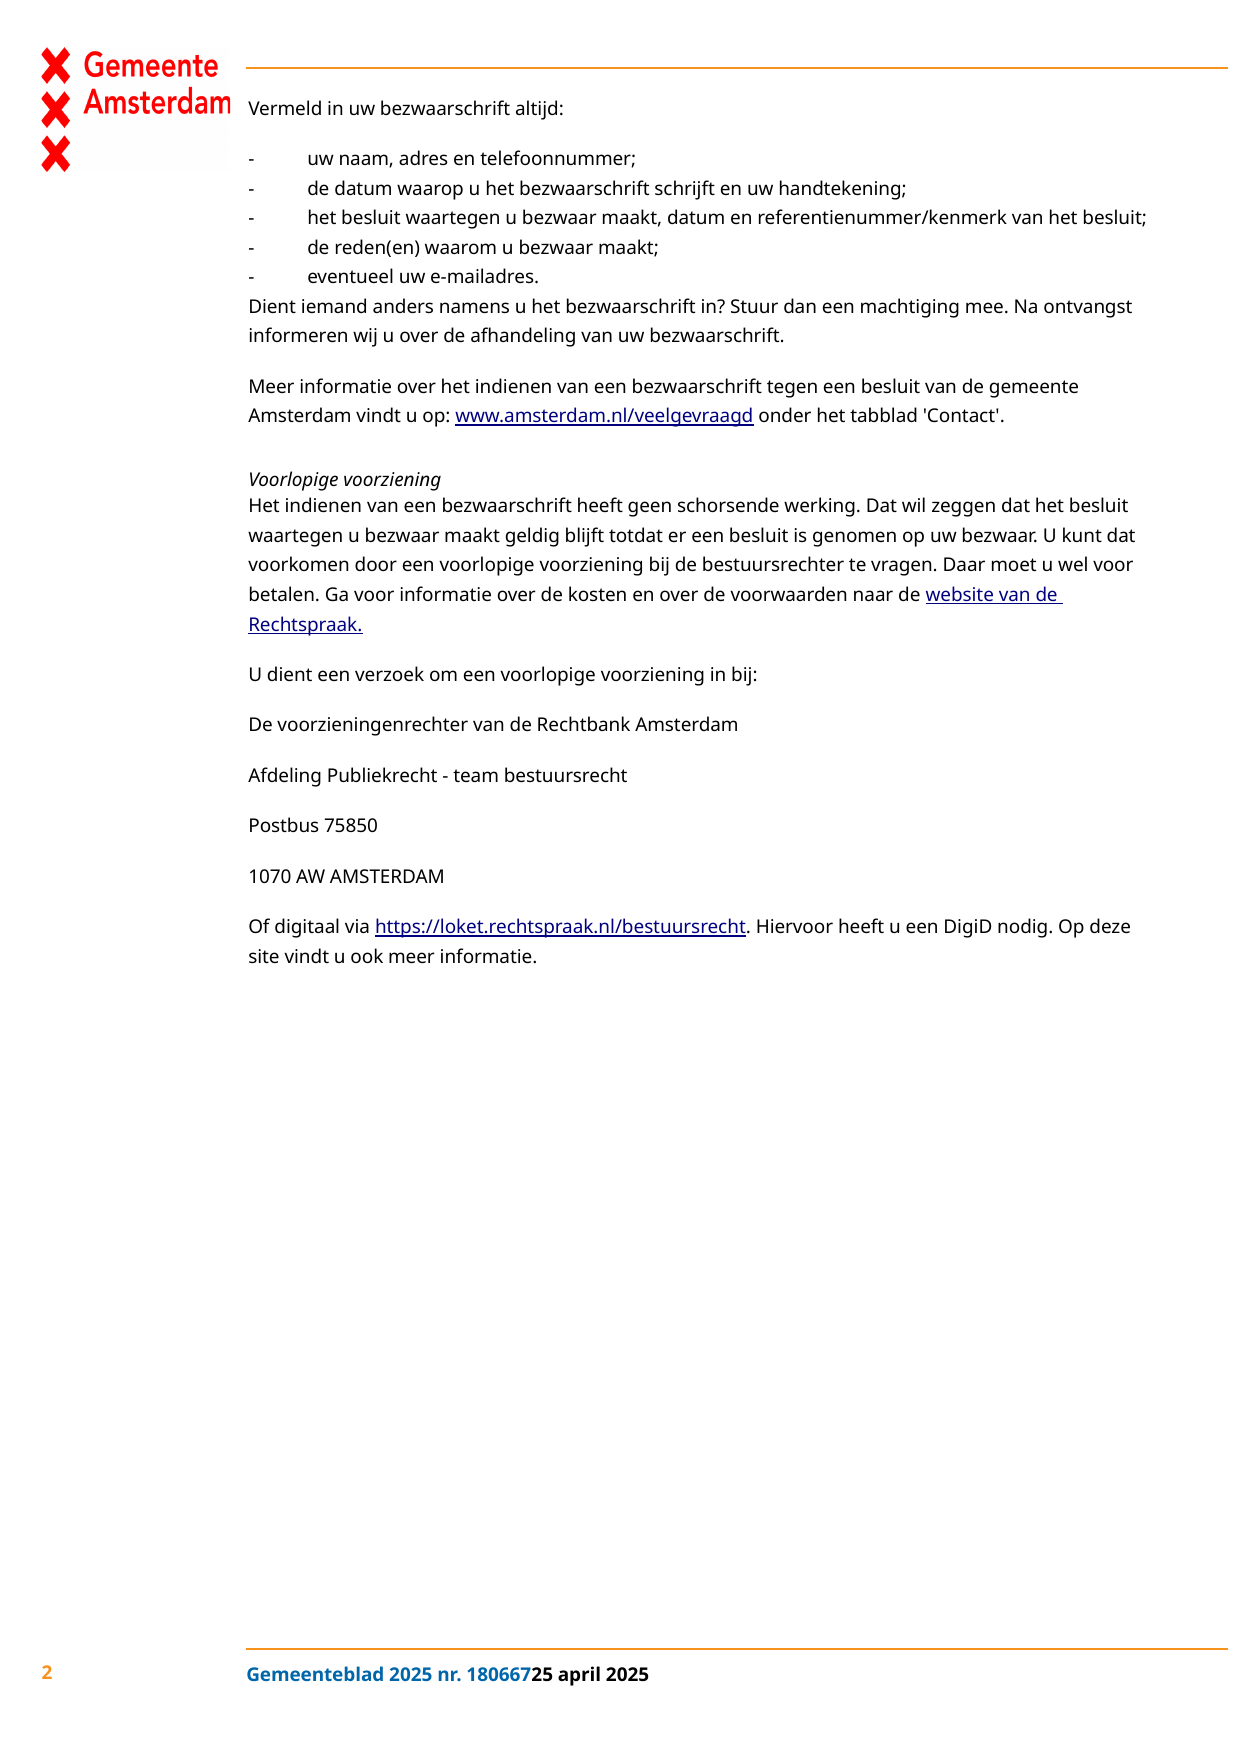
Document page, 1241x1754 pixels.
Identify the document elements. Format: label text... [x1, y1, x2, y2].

list het besluit waartegen u bezwaar maakt, datum en referentienummer/kenmerk van het besluit; [248, 204, 1152, 230]
list uw naam, adres en telefoonnummer; [248, 145, 1152, 171]
text Vermeld in uw bezwaarschrift altijd: [248, 95, 1152, 121]
list eventueel uw e-mailadres. [248, 263, 1152, 289]
text Voorlopige voorziening [248, 467, 1152, 492]
text Het indienen van een bezwaarschrift heeft geen schorsende werking. Dat wil zeggen dat het besluit waartegen u bezwaar maakt geldig blijft totdat er een besluit is genomen op uw bezwaar. U kunt dat voorkomen door een voorlopige voorziening bij de bestuursrechter te vragen. Daar moet u wel voor betalen. Ga voor informatie over de kosten en over de voorwaarden naar de website van de Rechtspraak. [248, 492, 1152, 636]
text U dient een verzoek om een voorlopige voorziening in bij: [248, 661, 1152, 687]
text Of digitaal via https://loket.rechtspraak.nl/bestuursrecht. Hiervoor heeft u een DigiD nodig. Op deze site vindt u ook meer informatie. [248, 913, 1152, 968]
text Dient iemand anders namens u het bezwaarschrift in? Stuur dan een machtiging mee. Na ontvangst informeren wij u over de afhandeling van uw bezwaarschrift. [248, 293, 1152, 348]
text Postbus 75850 [248, 812, 1152, 838]
list de reden(en) waarom u bezwaar maakt; [248, 234, 1152, 260]
text 1070 AW AMSTERDAM [248, 863, 1152, 888]
picture [41, 47, 231, 172]
text Afdeling Publiekrecht - team bestuursrecht [248, 762, 1152, 788]
text De voorzieningenrechter van de Rechtbank Amsterdam [248, 712, 1152, 737]
list de datum waarop u het bezwaarschrift schrijft en uw handtekening; [248, 175, 1152, 201]
text Meer informatie over het indienen van een bezwaarschrift tegen een besluit van de gemeente Amsterdam vindt u op: www.amsterdam.nl/veelgevraagd onder het tabblad 'Contact'. [248, 373, 1152, 428]
